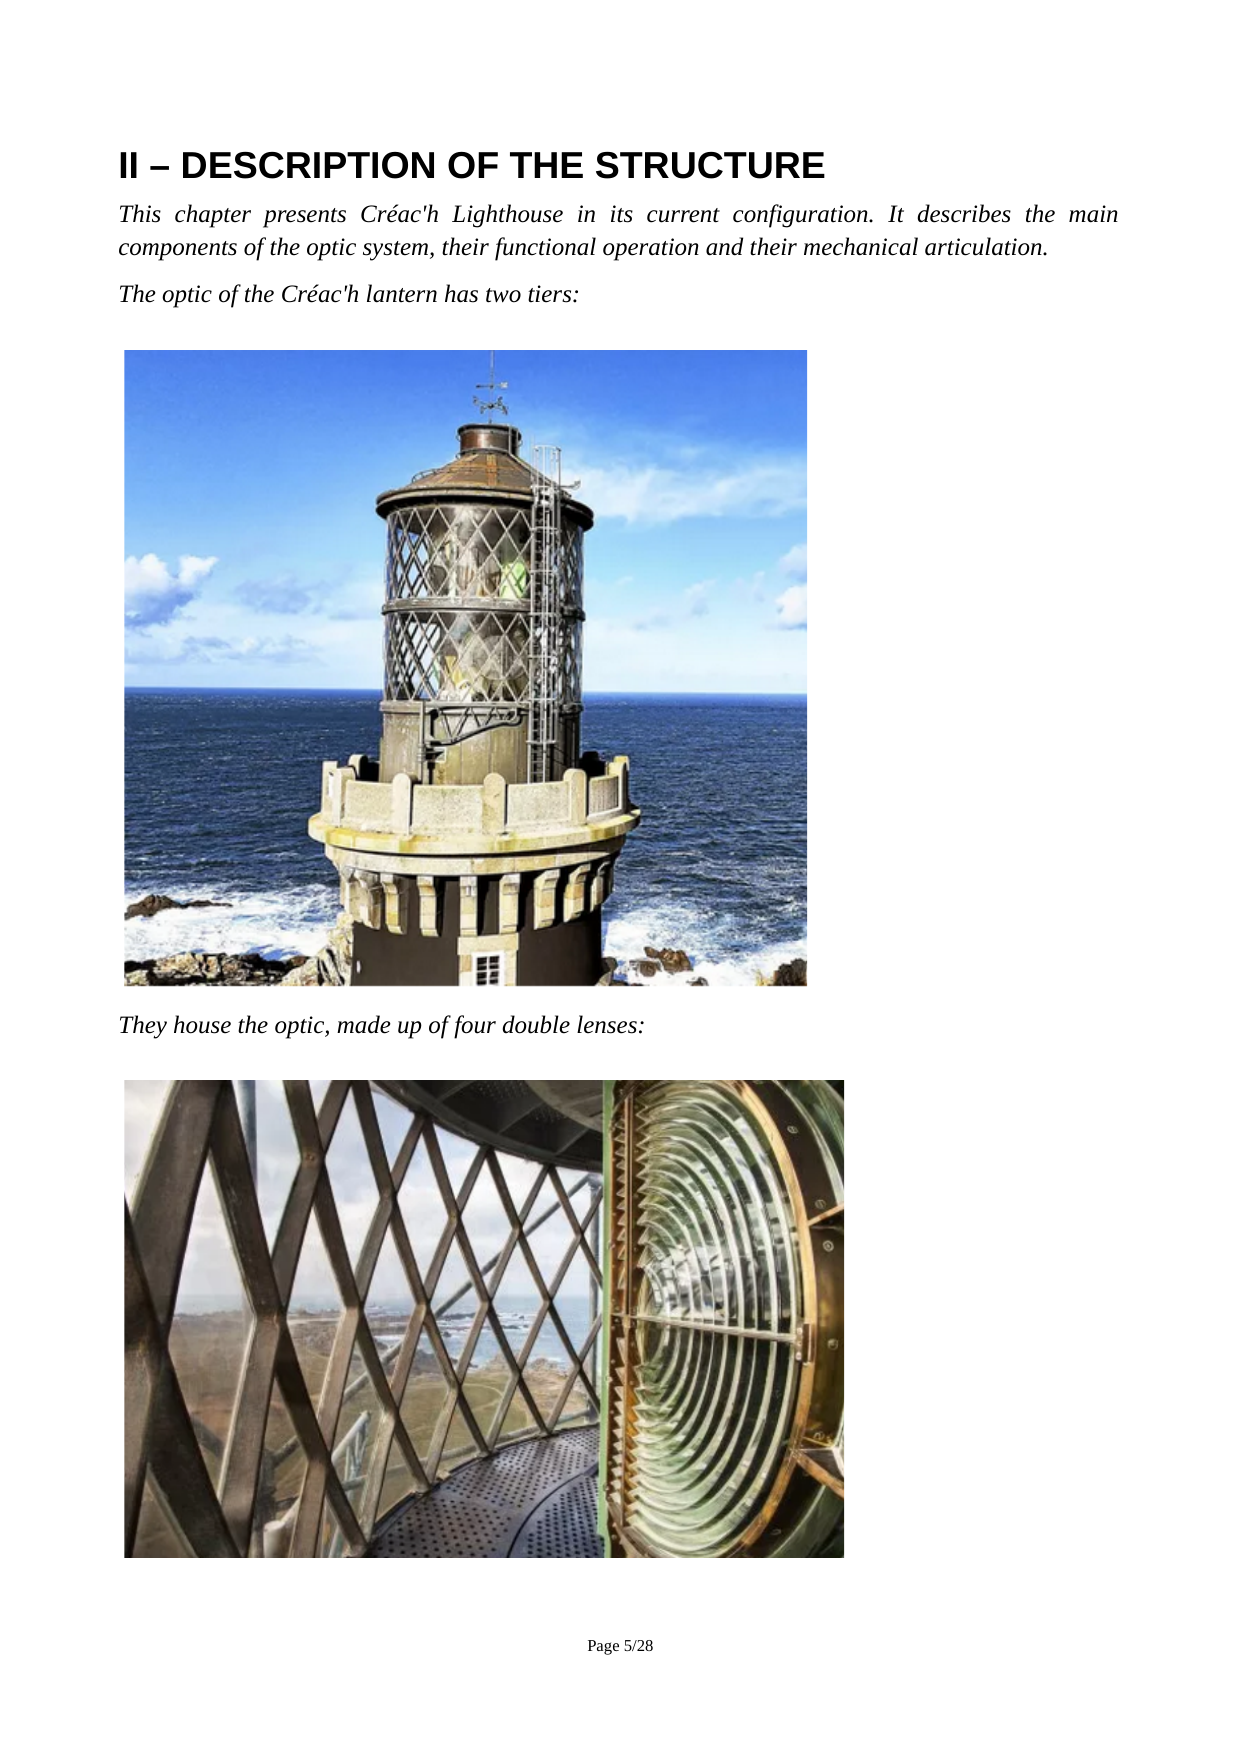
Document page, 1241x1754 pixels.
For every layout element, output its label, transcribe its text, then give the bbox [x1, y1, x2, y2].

subtitle II – DESCRIPTION OF THE STRUCTURE [118, 143, 1122, 186]
text They house the optic, made up of four double lenses: [118, 1010, 1122, 1039]
text This chapter presents Créac'h Lighthouse in its current configuration. It describes the main components of the optic system, their functional operation and their mechanical articulation. [118, 199, 1122, 261]
text The optic of the Créac'h lantern has two tiers: [118, 279, 1122, 308]
